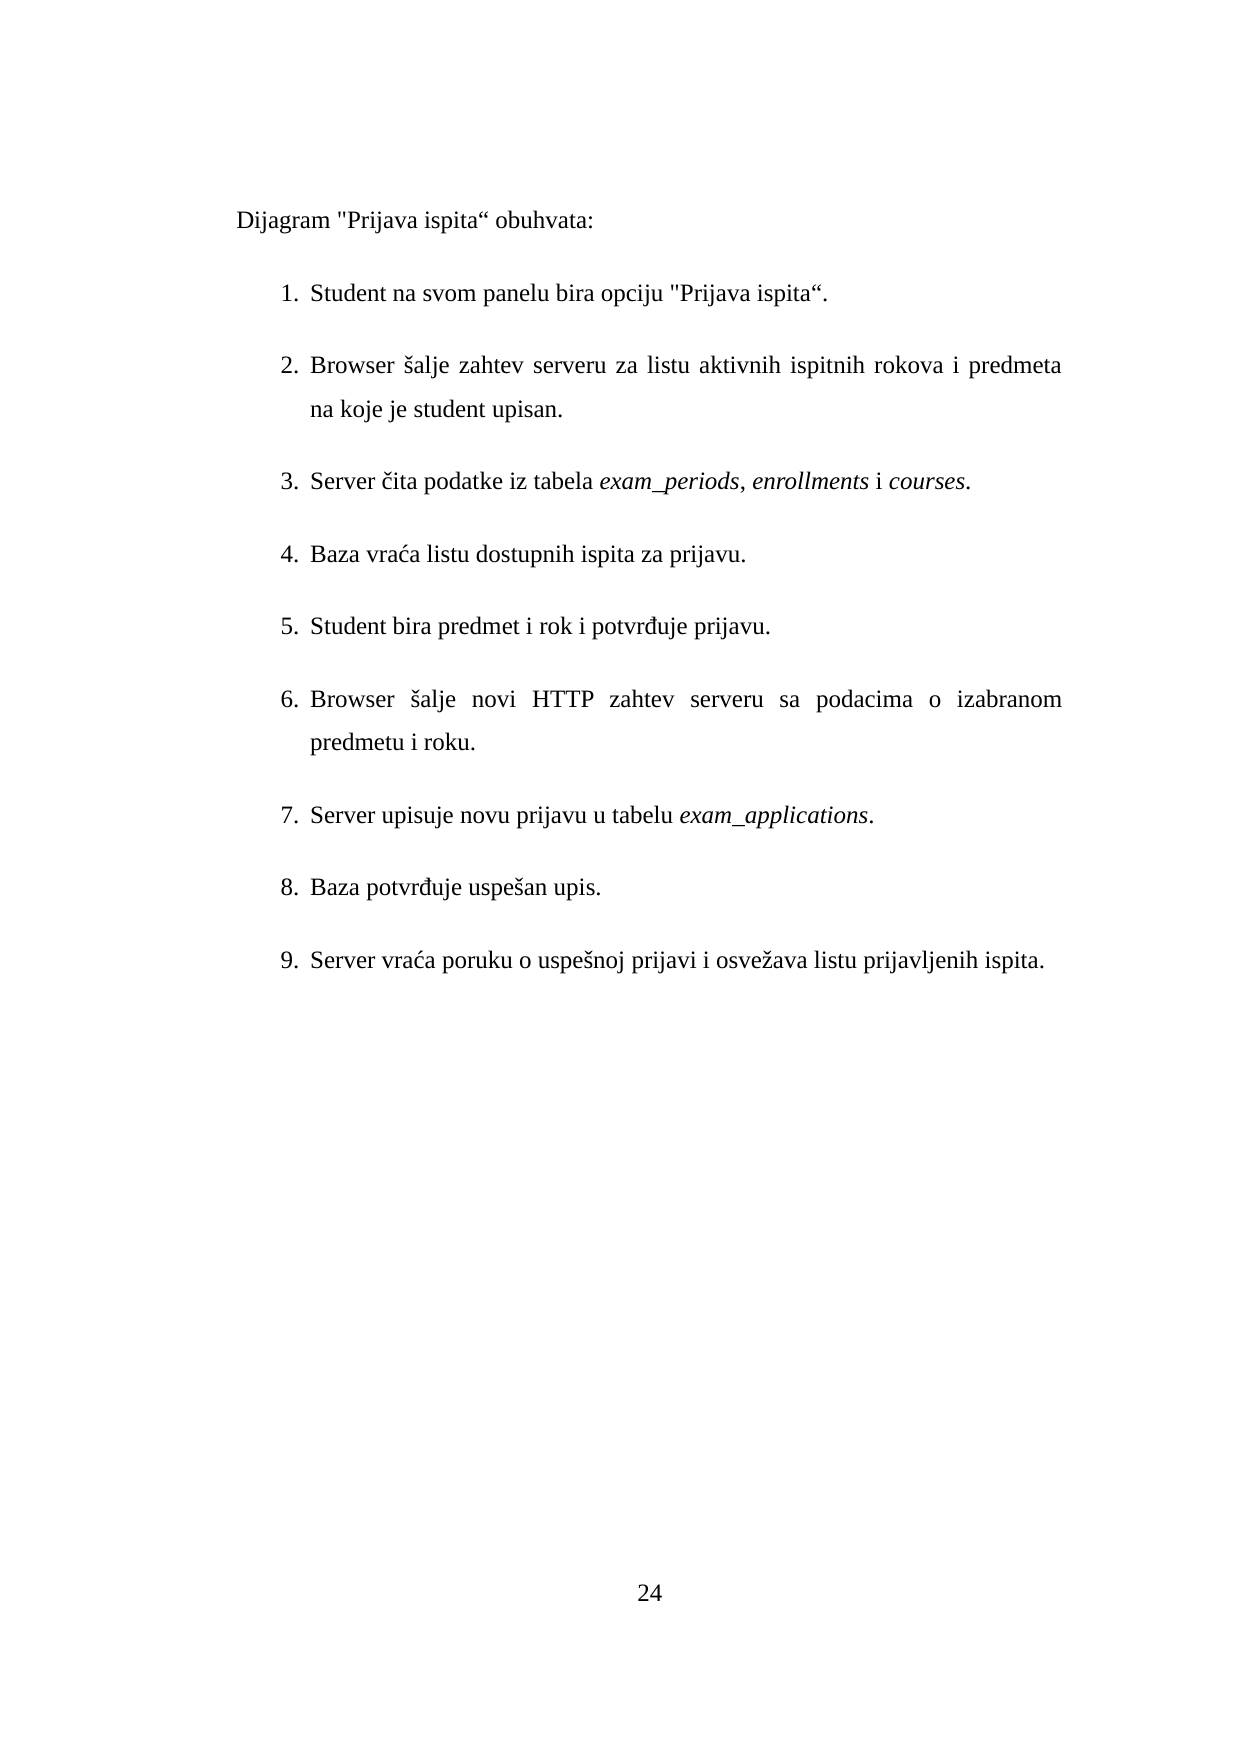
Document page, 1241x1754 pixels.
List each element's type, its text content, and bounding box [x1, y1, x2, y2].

list Browser šalje zahtev serveru za listu aktivnih ispitnih rokova i predmeta na koje je student upisan. [280, 351, 1063, 422]
text Dijagram "Prijava ispita“ obuhvata: [236, 205, 1063, 234]
list Baza potvrđuje uspešan upis. [280, 872, 1063, 901]
list Server čita podatke iz tabela exam_periods, enrollments i courses. [280, 466, 1063, 495]
list Server upisuje novu prijavu u tabelu exam_applications. [280, 800, 1063, 828]
list Server vraća poruku o uspešnoj prijavi i osvežava listu prijavljenih ispita. [280, 945, 1063, 974]
list Baza vraća listu dostupnih ispita za prijavu. [280, 539, 1063, 568]
list Browser šalje novi HTTP zahtev serveru sa podacima o izabranom predmetu i roku. [280, 684, 1063, 756]
list Student bira predmet i rok i potvrđuje prijavu. [280, 611, 1063, 640]
list Student na svom panelu bira opciju "Prijava ispita“. [280, 278, 1063, 307]
